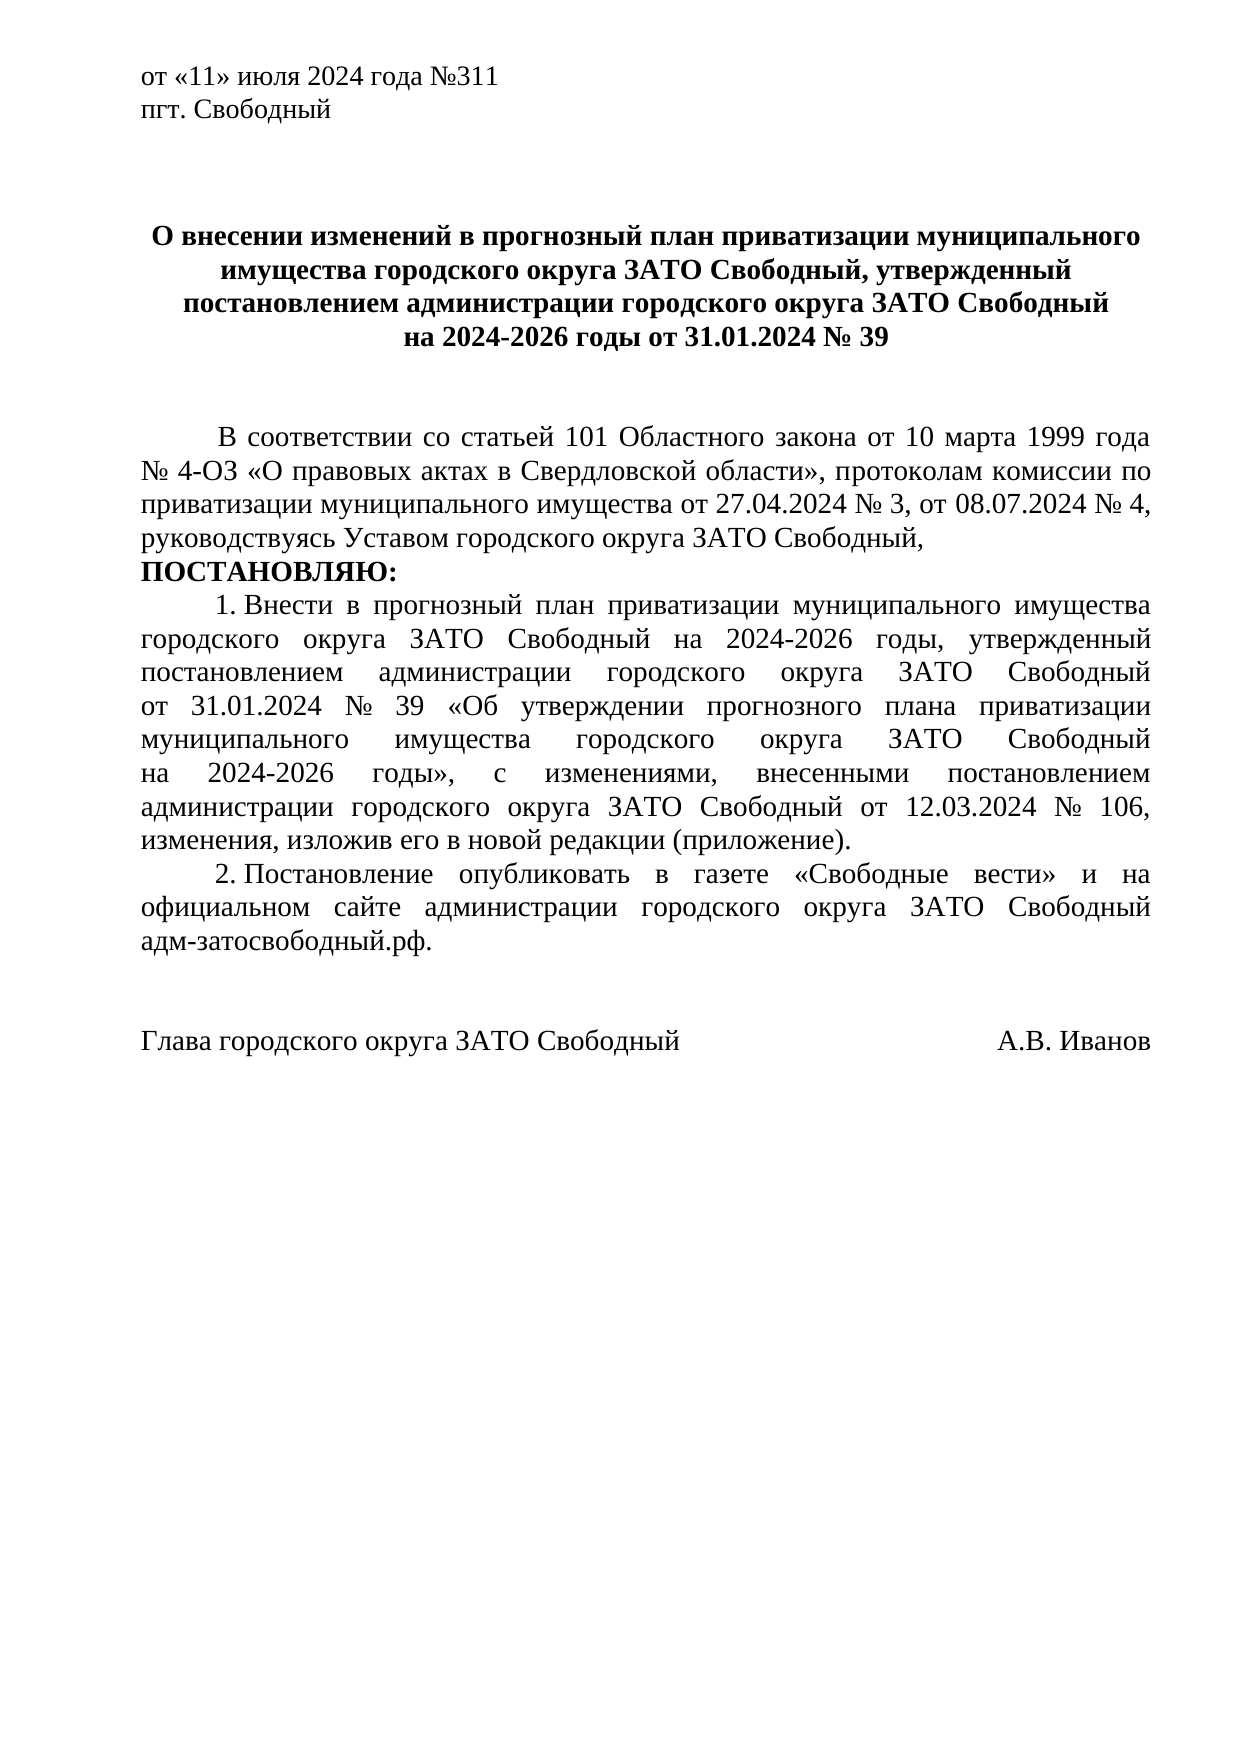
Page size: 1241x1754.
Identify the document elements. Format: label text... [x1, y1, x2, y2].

text 2. Постановление опубликовать в газете «Свободные вести» и на официальном сайте администрации городского округа ЗАТО Свободный адм-затосвободный.рф. [141, 856, 1152, 956]
text ПОСТАНОВЛЯЮ: [141, 554, 1152, 587]
text О внесении изменений в прогнозный план приватизации муниципального имущества городского округа ЗАТО Свободный, утвержденный постановлением администрации городского округа ЗАТО Свободный на 2024-2026 годы от 31.01.2024 № 39 [141, 218, 1152, 353]
text пгт. Свободный [141, 91, 1152, 125]
text В соответствии со статьей 101 Областного закона от 10 марта 1999 года № 4-ОЗ «О правовых актах в Свердловской области», протоколам комиссии по приватизации муниципального имущества от 27.04.2024 № 3, от 08.07.2024 № 4, руководствуясь Уставом городского округа ЗАТО Свободный, [141, 420, 1152, 554]
text 1. Внести в прогнозный план приватизации муниципального имущества городского округа ЗАТО Свободный на 2024-2026 годы, утвержденный постановлением администрации городского округа ЗАТО Свободный от 31.01.2024 № 39 «Об утверждении прогнозного плана приватизации муниципального имущества городского округа ЗАТО Свободный на 2024-2026 годы», с изменениями, внесенными постановлением администрации городского округа ЗАТО Свободный от 12.03.2024 № 106, изменения, изложив его в новой редакции (приложение). [141, 587, 1152, 856]
text Глава городского округа ЗАТО Свободный А.В. Иванов [141, 1023, 1152, 1057]
text от «11» июля 2024 года №311 [141, 59, 1152, 91]
